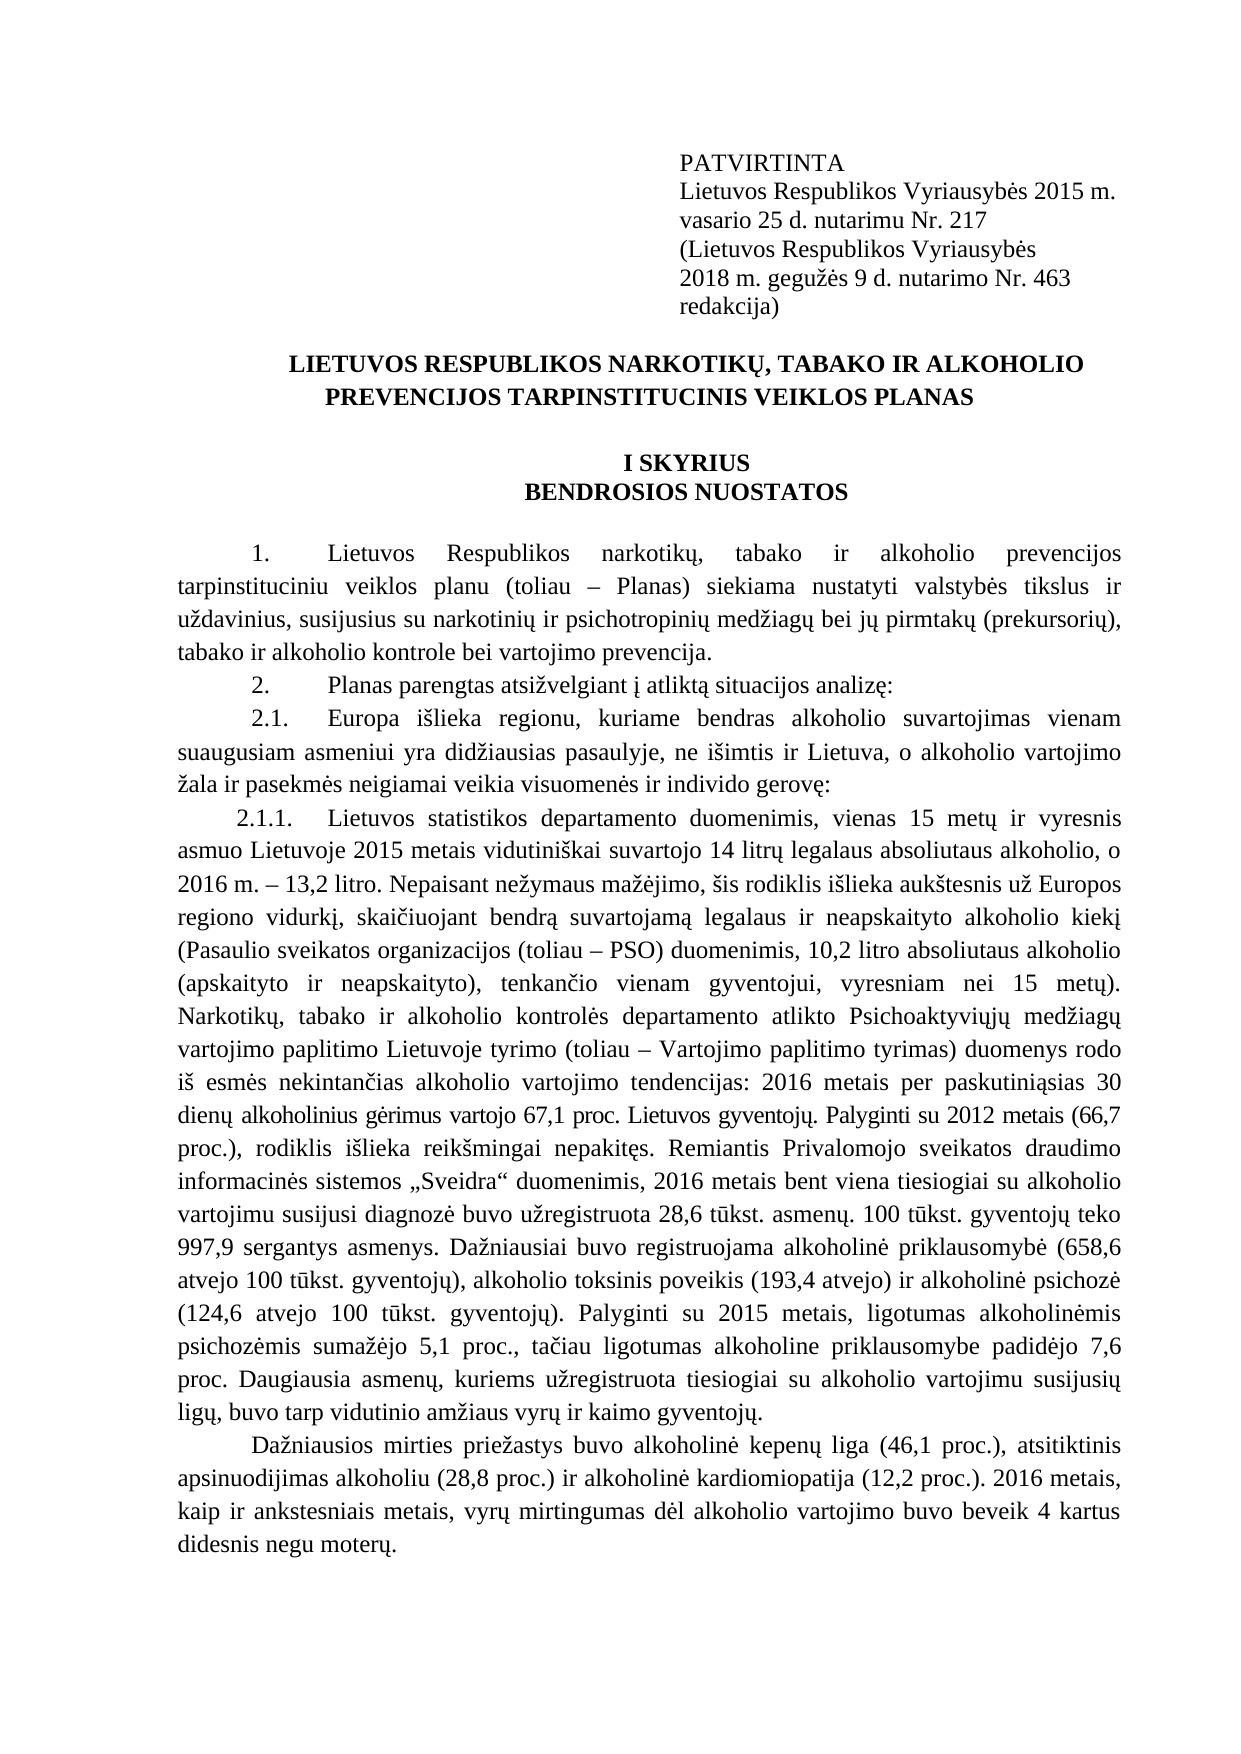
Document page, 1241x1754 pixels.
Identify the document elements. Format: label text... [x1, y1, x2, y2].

text LIETUVOS RESPUBLIKOS NARKOTIKŲ, TABAKO IR ALKOHOLIO PREVENCIJOS TARPINSTITUCINIS VEIKLOS PLANAS [177, 349, 1122, 411]
text BENDROSIOS NUOSTATOS [177, 477, 1122, 505]
text PATVIRTINTA Lietuvos Respublikos Vyriausybės 2015 m. vasario 25 d. nutarimu Nr. 217 [679, 148, 1122, 234]
text 2.1. Europa išlieka regionu, kuriame bendras alkoholio suvartojimas vienam suaugusiam asmeniui yra didžiausias pasaulyje, ne išimtis ir Lietuva, o alkoholio vartojimo žala ir pasekmės neigiamai veikia visuomenės ir individo gerovę: [177, 703, 1122, 798]
text Dažniausios mirties priežastys buvo alkoholinė kepenų liga (46,1 proc.), atsitiktinis apsinuodijimas alkoholiu (28,8 proc.) ir alkoholinė kardiomiopatija (12,2 proc.). 2016 metais, kaip ir ankstesniais metais, vyrų mirtingumas dėl alkoholio vartojimo buvo beveik 4 kartus didesnis negu moterų. [177, 1430, 1122, 1558]
text 2.1.1. Lietuvos statistikos departamento duomenimis, vienas 15 metų ir vyresnis asmuo Lietuvoje 2015 metais vidutiniškai suvartojo 14 litrų legalaus absoliutaus alkoholio, o 2016 m. – 13,2 litro. Nepaisant nežymaus mažėjimo, šis rodiklis išlieka aukštesnis už Europos regiono vidurkį, skaičiuojant bendrą suvartojamą legalaus ir neapskaityto alkoholio kiekį (Pasaulio sveikatos organizacijos (toliau – PSO) duomenimis, 10,2 litro absoliutaus alkoholio (apskaityto ir neapskaityto), tenkančio vienam gyventojui, vyresniam nei 15 metų). Narkotikų, tabako ir alkoholio kontrolės departamento atlikto Psichoaktyviųjų medžiagų vartojimo paplitimo Lietuvoje tyrimo (toliau – Vartojimo paplitimo tyrimas) duomenys rodo iš esmės nekintančias alkoholio vartojimo tendencijas: 2016 metais per paskutiniąsias 30 dienų alkoholinius gėrimus vartojo 67,1 proc. Lietuvos gyventojų. Palyginti su 2012 metais (66,7 proc.), rodiklis išlieka reikšmingai nepakitęs. Remiantis Privalomojo sveikatos draudimo informacinės sistemos „Sveidra“ duomenimis, 2016 metais bent viena tiesiogiai su alkoholio vartojimu susijusi diagnozė buvo užregistruota 28,6 tūkst. asmenų. 100 tūkst. gyventojų teko 997,9 sergantys asmenys. Dažniausiai buvo registruojama alkoholinė priklausomybė (658,6 atvejo 100 tūkst. gyventojų), alkoholio toksinis poveikis (193,4 atvejo) ir alkoholinė psichozė (124,6 atvejo 100 tūkst. gyventojų). Palyginti su 2015 metais, ligotumas alkoholinėmis psichozėmis sumažėjo 5,1 proc., tačiau ligotumas alkoholine priklausomybe padidėjo 7,6 proc. Daugiausia asmenų, kuriems užregistruota tiesiogiai su alkoholio vartojimu susijusių ligų, buvo tarp vidutinio amžiaus vyrų ir kaimo gyventojų. [177, 803, 1122, 1426]
text 2018 m. gegužės 9 d. nutarimo Nr. 463 [679, 263, 1122, 291]
text 1. Lietuvos Respublikos narkotikų, tabako ir alkoholio prevencijos tarpinstituciniu veiklos planu (toliau – Planas) siekiama nustatyti valstybės tikslus ir uždavinius, susijusius su narkotinių ir psichotropinių medžiagų bei jų pirmtakų (prekursorių), tabako ir alkoholio kontrole bei vartojimo prevencija. [177, 538, 1122, 666]
text 2. Planas parengtas atsižvelgiant į atliktą situacijos analizę: [177, 671, 1122, 699]
text redakcija) [679, 291, 1122, 320]
text (Lietuvos Respublikos Vyriausybės [679, 234, 1122, 263]
text I SKYRIUS [177, 448, 1122, 477]
